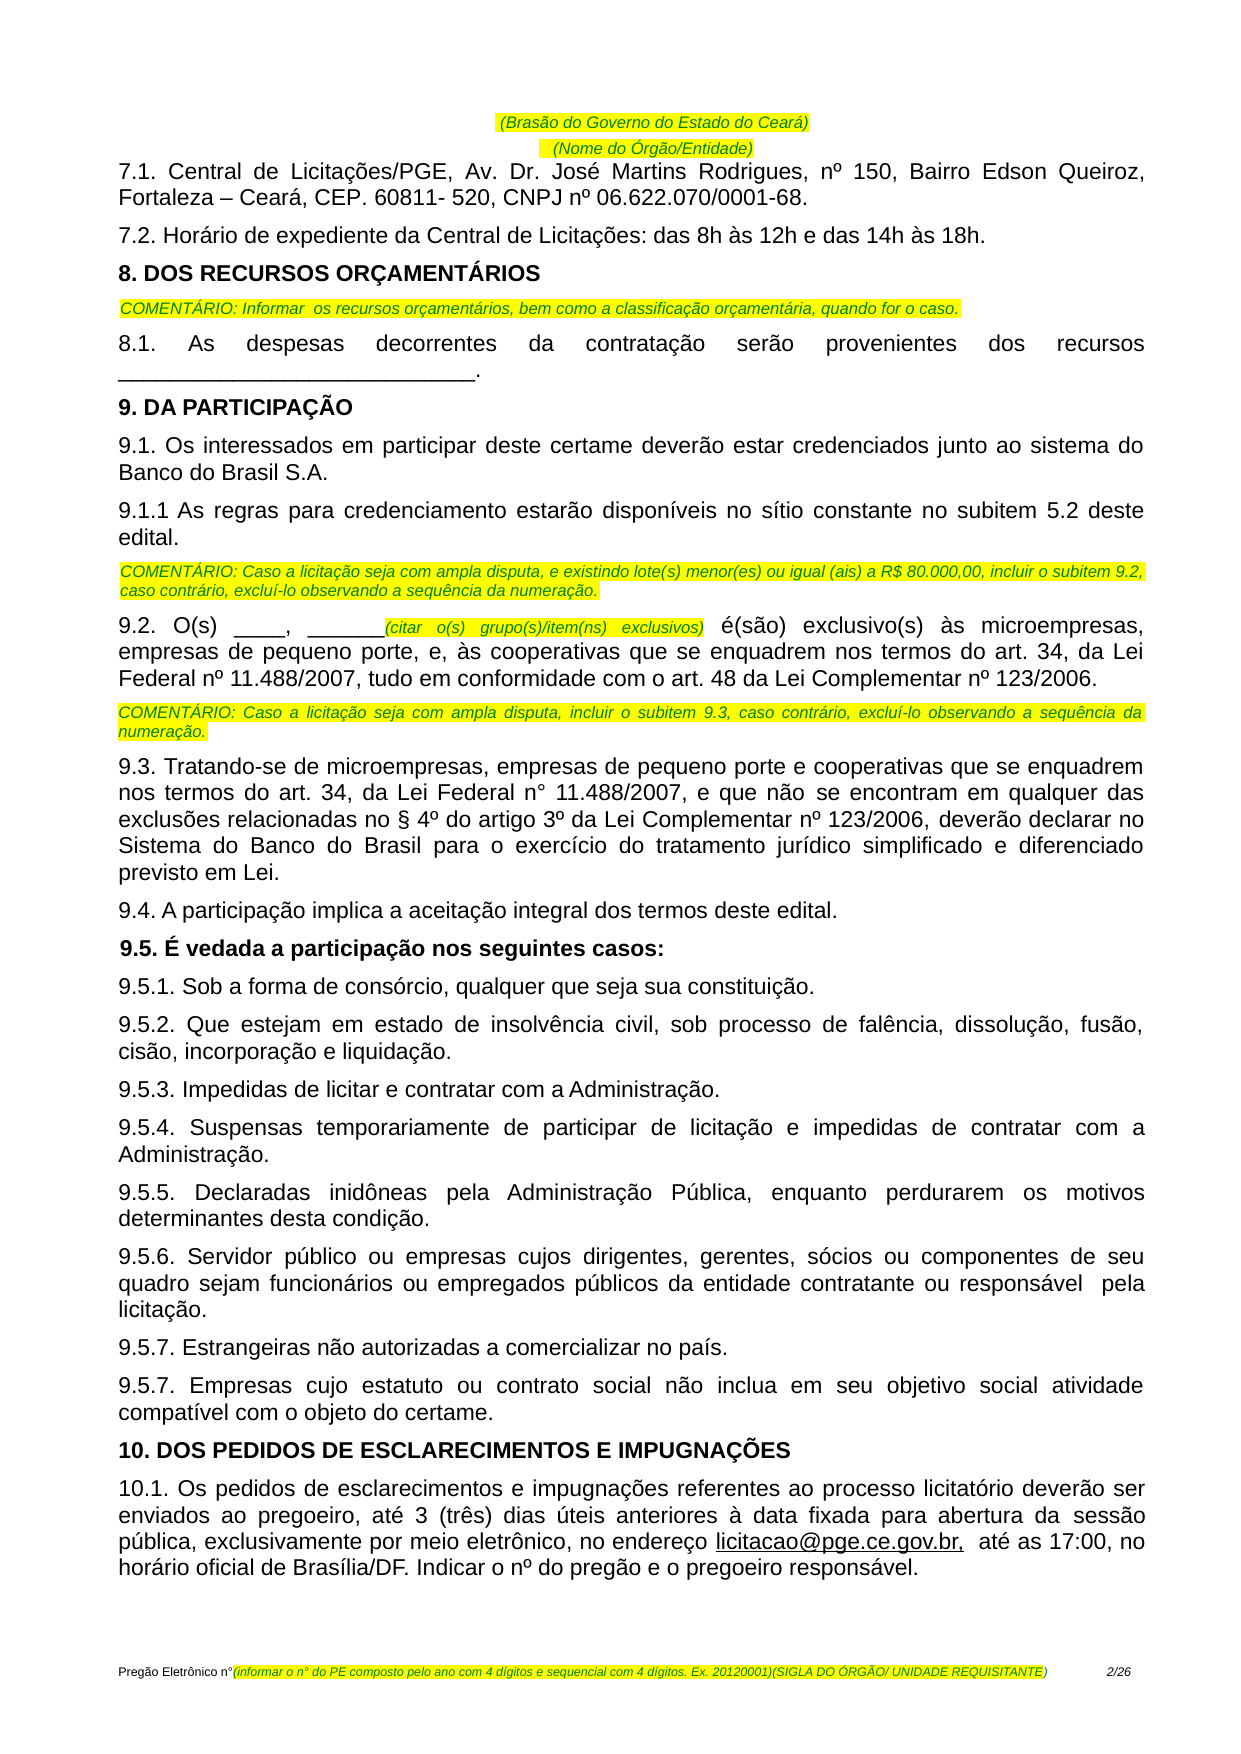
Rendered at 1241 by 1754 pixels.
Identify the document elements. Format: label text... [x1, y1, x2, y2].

text 10.1. Os pedidos de esclarecimentos e impugnações referentes ao processo licitatório deverão ser enviados ao pregoeiro, até 3 (três) dias úteis anteriores à data fixada para abertura da sessão pública, exclusivamente por meio eletrônico, no endereço licitacao@pge.ce.gov.br, até as 17:00, no horário oficial de Brasília/DF. Indicar o nº do pregão e o pregoeiro responsável. [118, 1475, 1146, 1581]
text COMENTÁRIO: Informar os recursos orçamentários, bem como a classificação orçamentária, quando for o caso. [120, 299, 1146, 318]
text 9.5.1. Sob a forma de consórcio, qualquer que seja sua constituição. [118, 973, 1146, 999]
text COMENTÁRIO: Caso a licitação seja com ampla disputa, incluir o subitem 9.3, caso contrário, excluí-lo observando a sequência da numeração. [118, 703, 1146, 741]
text 9.5.4. Suspensas temporariamente de participar de licitação e impedidas de contratar com a Administração. [118, 1114, 1146, 1167]
text 9. DA PARTICIPAÇÃO [118, 394, 1146, 421]
text 8.1. As despesas decorrentes da contratação serão provenientes dos recursos ____________________________. [118, 330, 1146, 382]
text 9.5. É vedada a participação nos seguintes casos: [119, 935, 1146, 961]
text 8. DOS RECURSOS ORÇAMENTÁRIOS [118, 260, 1146, 287]
text 9.5.6. Servidor público ou empresas cujos dirigentes, gerentes, sócios ou componentes de seu quadro sejam funcionários ou empregados públicos da entidade contratante ou responsável pela licitação. [118, 1243, 1146, 1322]
text 9.5.7. Empresas cujo estatuto ou contrato social não inclua em seu objetivo social atividade compatível com o objeto do certame. [118, 1372, 1144, 1425]
text 9.4. A participação implica a aceitação integral dos termos deste edital. [118, 897, 1146, 923]
text 9.1.1 As regras para credenciamento estarão disponíveis no sítio constante no subitem 5.2 deste edital. [118, 497, 1146, 550]
text 9.5.3. Impedidas de licitar e contratar com a Administração. [118, 1076, 1146, 1102]
text 7.1. Central de Licitações/PGE, Av. Dr. José Martins Rodrigues, nº 150, Bairro Edson Queiroz, Fortaleza – Ceará, CEP. 60811- 520, CNPJ nº 06.622.070/0001-68. [118, 158, 1146, 210]
text 9.3. Tratando-se de microempresas, empresas de pequeno porte e cooperativas que se enquadrem nos termos do art. 34, da Lei Federal n° 11.488/2007, e que não se encontram em qualquer das exclusões relacionadas no § 4º do artigo 3º da Lei Complementar nº 123/2006, deverão declarar no Sistema do Banco do Brasil para o exercício do tratamento jurídico simplificado e diferenciado previsto em Lei. [118, 753, 1144, 885]
text 9.2. O(s) ____, ______(citar o(s) grupo(s)/item(ns) exclusivos) é(são) exclusivo(s) às microempresas, empresas de pequeno porte, e, às cooperativas que se enquadrem nos termos do art. 34, da Lei Federal nº 11.488/2007, tudo em conformidade com o art. 48 da Lei Complementar nº 123/2006. [118, 612, 1144, 691]
text 9.5.5. Declaradas inidôneas pela Administração Pública, enquanto perdurarem os motivos determinantes desta condição. [118, 1179, 1146, 1231]
text COMENTÁRIO: Caso a licitação seja com ampla disputa, e existindo lote(s) menor(es) ou igual (ais) a R$ 80.000,00, incluir o subitem 9.2, caso contrário, excluí-lo observando a sequência da numeração. [120, 562, 1146, 600]
text 9.5.7. Estrangeiras não autorizadas a comercializar no país. [118, 1334, 1146, 1361]
text 10. DOS PEDIDOS DE ESCLARECIMENTOS E IMPUGNAÇÕES [118, 1437, 1146, 1463]
text 9.1. Os interessados em participar deste certame deverão estar credenciados junto ao sistema do Banco do Brasil S.A. [118, 432, 1144, 485]
text 9.5.2. Que estejam em estado de insolvência civil, sob processo de falência, dissolução, fusão, cisão, incorporação e liquidação. [118, 1011, 1144, 1064]
text 7.2. Horário de expediente da Central de Licitações: das 8h às 12h e das 14h às 18h. [118, 222, 1146, 248]
